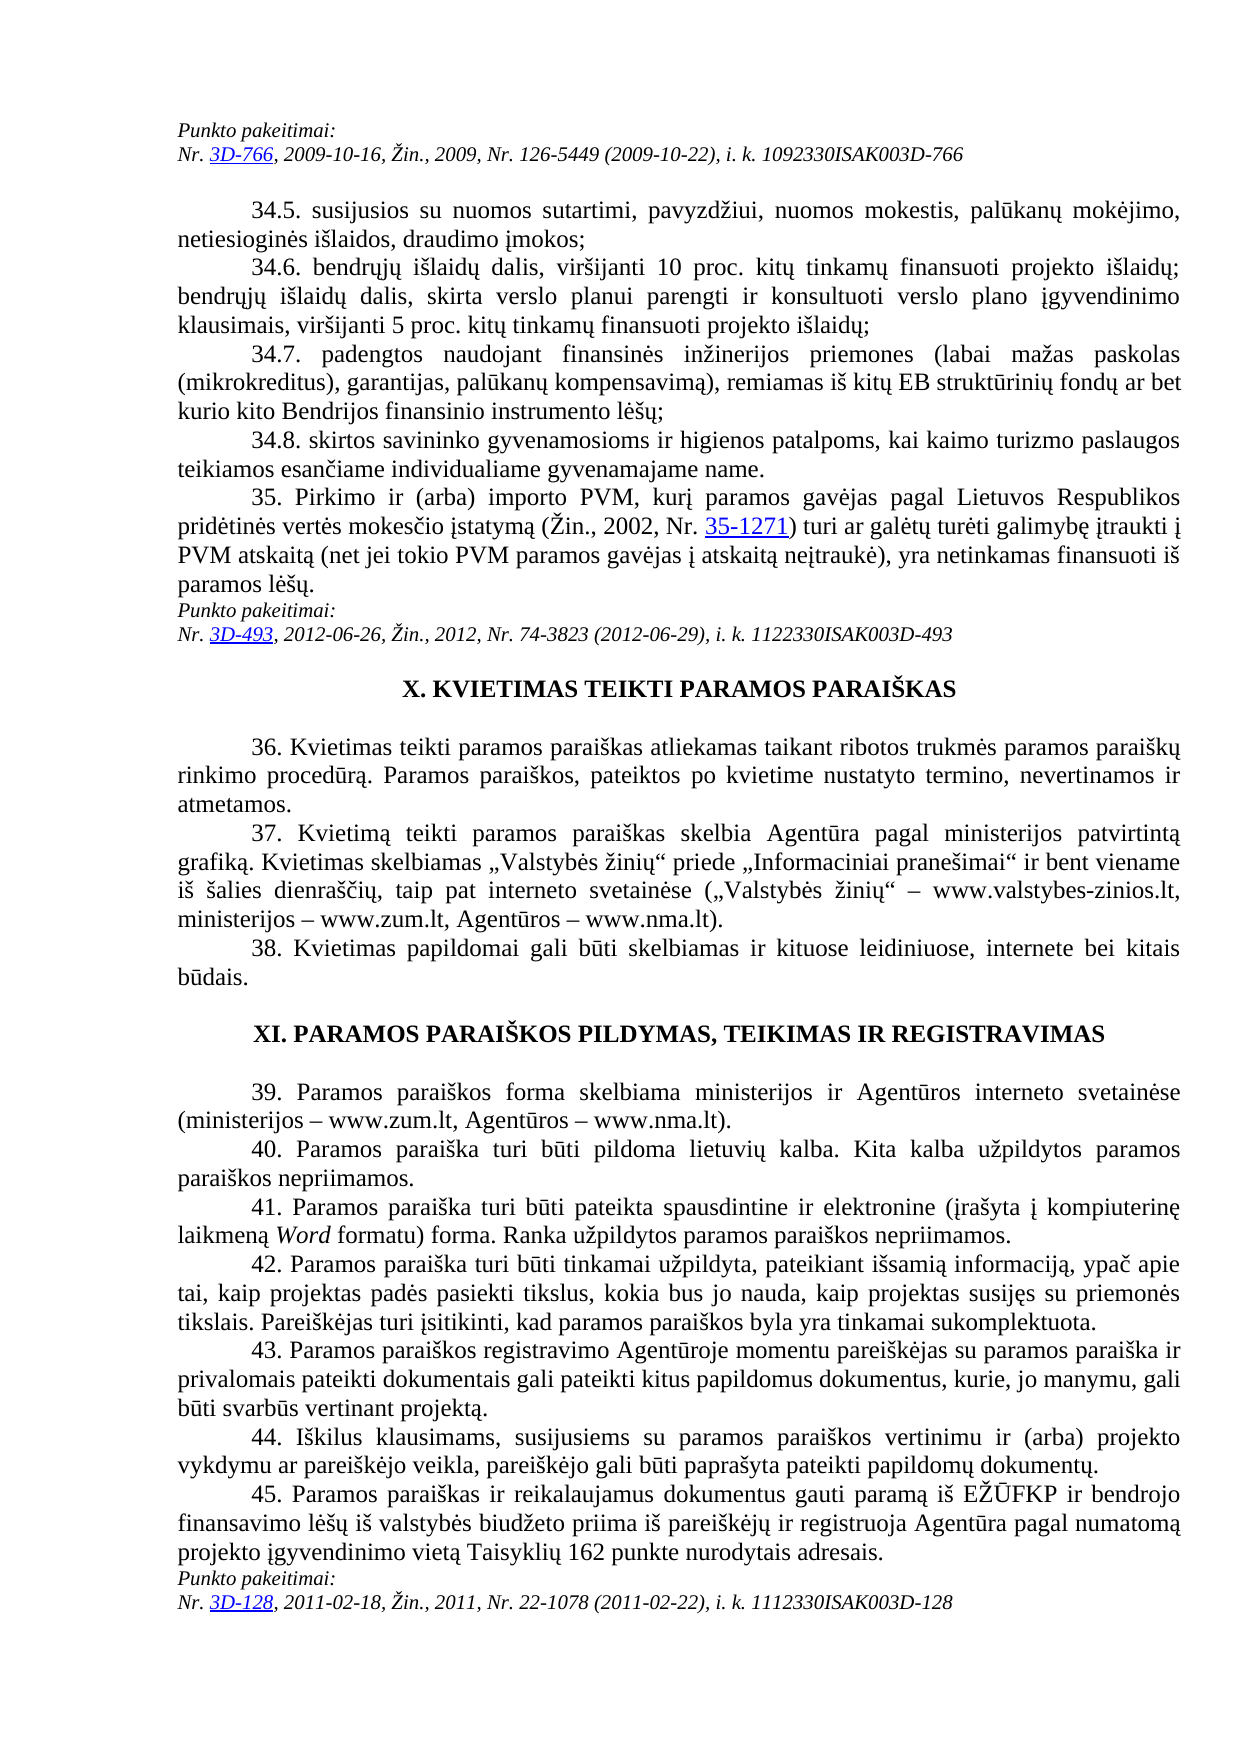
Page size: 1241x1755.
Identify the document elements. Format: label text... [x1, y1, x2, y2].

text Punkto pakeitimai: [177, 118, 1181, 142]
text 36. Kvietimas teikti paramos paraiškas atliekamas taikant ribotos trukmės paramos paraiškų rinkimo procedūrą. Paramos paraiškos, pateiktos po kvietime nustatyto termino, nevertinamos ir atmetamos. [177, 732, 1181, 818]
text 44. Iškilus klausimams, susijusiems su paramos paraiškos vertinimu ir (arba) projekto vykdymu ar pareiškėjo veikla, pareiškėjo gali būti paprašyta pateikti papildomų dokumentų. [177, 1422, 1181, 1479]
text Punkto pakeitimai: [177, 1566, 1181, 1590]
text Punkto pakeitimai: [177, 597, 1181, 622]
text 34.6. bendrųjų išlaidų dalis, viršijanti 10 proc. kitų tinkamų finansuoti projekto išlaidų; bendrųjų išlaidų dalis, skirta verslo planui parengti ir konsultuoti verslo plano įgyvendinimo klausimais, viršijanti 5 proc. kitų tinkamų finansuoti projekto išlaidų; [177, 252, 1181, 339]
text 42. Paramos paraiška turi būti tinkamai užpildyta, pateikiant išsamią informaciją, ypač apie tai, kaip projektas padės pasiekti tikslus, kokia bus jo nauda, kaip projektas susijęs su priemonės tikslais. Pareiškėjas turi įsitikinti, kad paramos paraiškos byla yra tinkamai sukomplektuota. [177, 1249, 1181, 1336]
text 40. Paramos paraiška turi būti pildoma lietuvių kalba. Kita kalba užpildytos paramos paraiškos nepriimamos. [177, 1134, 1181, 1192]
text 34.7. padengtos naudojant finansinės inžinerijos priemones (labai mažas paskolas (mikrokreditus), garantijas, palūkanų kompensavimą), remiamas iš kitų EB struktūrinių fondų ar bet kurio kito Bendrijos finansinio instrumento lėšų; [177, 339, 1181, 425]
text Nr. 3D-128, 2011-02-18, Žin., 2011, Nr. 22-1078 (2011-02-22), i. k. 1112330ISAK003D-128 [177, 1590, 1181, 1614]
text XI. PARAMOS PARAIŠKOS PILDYMAS, TEIKIMAS IR REGISTRAVIMAS [177, 1019, 1181, 1048]
text Nr. 3D-493, 2012-06-26, Žin., 2012, Nr. 74-3823 (2012-06-29), i. k. 1122330ISAK003D-493 [177, 622, 1181, 646]
text 35. Pirkimo ir (arba) importo PVM, kurį paramos gavėjas pagal Lietuvos Respublikos pridėtinės vertės mokesčio įstatymą (Žin., 2002, Nr. 35-1271) turi ar galėtų turėti galimybę įtraukti į PVM atskaitą (net jei tokio PVM paramos gavėjas į atskaitą neįtraukė), yra netinkamas finansuoti iš paramos lėšų. [177, 482, 1181, 597]
text 41. Paramos paraiška turi būti pateikta spausdintine ir elektronine (įrašyta į kompiuterinę laikmeną Word formatu) forma. Ranka užpildytos paramos paraiškos nepriimamos. [177, 1192, 1181, 1249]
text Nr. 3D-766, 2009-10-16, Žin., 2009, Nr. 126-5449 (2009-10-22), i. k. 1092330ISAK003D-766 [177, 142, 1181, 166]
text 45. Paramos paraiškas ir reikalaujamus dokumentus gauti paramą iš EŽŪFKP ir bendrojo finansavimo lėšų iš valstybės biudžeto priima iš pareiškėjų ir registruoja Agentūra pagal numatomą projekto įgyvendinimo vietą Taisyklių 162 punkte nurodytais adresais. [177, 1479, 1181, 1566]
text 43. Paramos paraiškos registravimo Agentūroje momentu pareiškėjas su paramos paraiška ir privalomais pateikti dokumentais gali pateikti kitus papildomus dokumentus, kurie, jo manymu, gali būti svarbūs vertinant projektą. [177, 1336, 1181, 1422]
text 38. Kvietimas papildomai gali būti skelbiamas ir kituose leidiniuose, internete bei kitais būdais. [177, 933, 1181, 991]
text 39. Paramos paraiškos forma skelbiama ministerijos ir Agentūros interneto svetainėse (ministerijos – www.zum.lt, Agentūros – www.nma.lt). [177, 1077, 1181, 1134]
text X. KVIETIMAS TEIKTI PARAMOS PARAIŠKAS [177, 674, 1181, 703]
text 37. Kvietimą teikti paramos paraiškas skelbia Agentūra pagal ministerijos patvirtintą grafiką. Kvietimas skelbiamas „Valstybės žinių“ priede „Informaciniai pranešimai“ ir bent viename iš šalies dienraščių, taip pat interneto svetainėse („Valstybės žinių“ – www.valstybes-zinios.lt, ministerijos – www.zum.lt, Agentūros – www.nma.lt). [177, 818, 1181, 933]
text 34.8. skirtos savininko gyvenamosioms ir higienos patalpoms, kai kaimo turizmo paslaugos teikiamos esančiame individualiame gyvenamajame name. [177, 425, 1181, 482]
text 34.5. susijusios su nuomos sutartimi, pavyzdžiui, nuomos mokestis, palūkanų mokėjimo, netiesioginės išlaidos, draudimo įmokos; [177, 195, 1181, 252]
